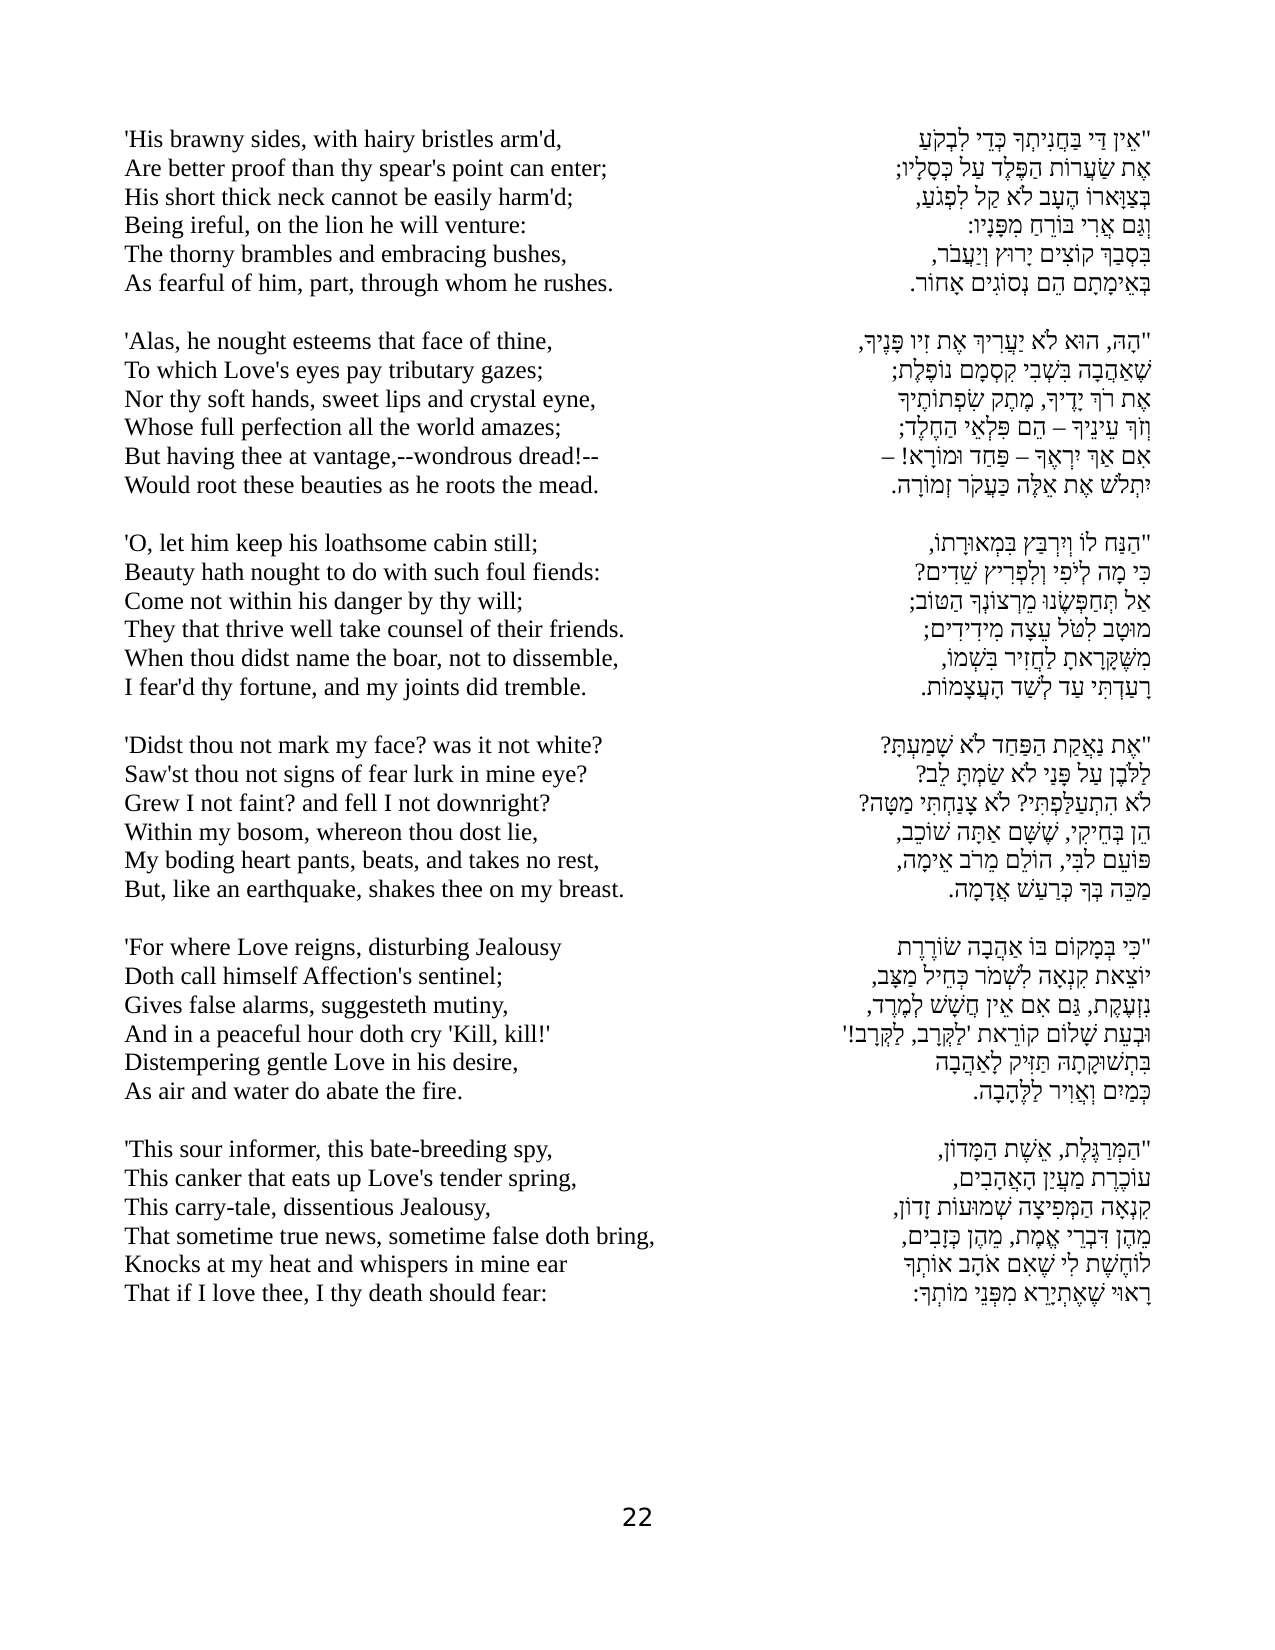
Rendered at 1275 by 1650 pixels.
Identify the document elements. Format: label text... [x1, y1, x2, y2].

table_cell 'His brawny sides, with hairy bristles arm'd, Are better proof than thy spear's point can enter; His short thick neck cannot be easily harm'd; Being ireful, on the lion he will venture: The thorny brambles and embracing bushes, As fearful of him, part, through whom he rushes. [118, 118, 709, 320]
table_cell 'Didst thou not mark my face? was it not white? Saw'st thou not signs of fear lurk in mine eye? Grew I not faint? and fell I not downright? Within my bosom, whereon thou dost lie, My boding heart pants, beats, and takes no rest, But, like an earthquake, shakes thee on my breast. [118, 724, 709, 926]
table_cell "הַמְּרַגֶּלֶת, אֵשֶׁת הַמָּדוֹן, עוֹכֶרֶת מַעֲיַן הָאֲהָבִים, קִנְאָה הַמְּפִיצָה שְׁמוּעוֹת זָדוֹן, מֵהֶן דִּבְרֵי אֱמֶת, מֵהֶן כְּזָבִים, לוֹחֶשֶׁת לִי שֶׁאִם אֹהָב אוֹתְךָ רָאוּי שֶׁאֶתְיָרֵא מִפְּנֵי מוֹתְךָ: [709, 1129, 1157, 1331]
table_cell "הַנַּח לוֹ וְיִרְבַּץ בִּמְאוּרָתוֹ, כִּי מָה לְיֹפִי וְלִפְרִיץ שֵׁדִים? אַל תְּחַפְּשֶׂנוּ מֵרְצוֹנְךָ הַטּוֹב; מוּטָב לִטֹּל עֵצָה מִידִידִים; מִשֶּׁקָּרָאתָ לַחֲזִיר בִּשְׁמוֹ, רָעַדְתִּי עַד לְשַׁד הָעֲצָמוֹת. [709, 522, 1157, 724]
table_cell 'This sour informer, this bate-breeding spy, This canker that eats up Love's tender spring, This carry-tale, dissentious Jealousy, That sometime true news, sometime false doth bring, Knocks at my heat and whispers in mine ear That if I love thee, I thy death should fear: [118, 1129, 709, 1331]
table_cell "כִּי בְּמָקוֹם בּוֹ אַהֲבָה שׂוֹרֶרֶת יוֹצֵאת קִנְאָה לִשְׁמֹר כְּחֵיל מַצָּב, נִזְעֶקֶת, גַּם אִם אֵין חֲשָׁשׁ לְמֶרֶד, וּבְעֵת שָׁלוֹם קוֹרֵאת 'לַקְּרָב, לַקְּרָב!' בִּתְשׁוּקָתָהּ תַּזִּיק לָאַהֲבָה כְּמַיִם וְאֲוִיר לַלֶּהָבָה. [709, 926, 1157, 1128]
table_cell 'For where Love reigns, disturbing Jealousy Doth call himself Affection's sentinel; Gives false alarms, suggesteth mutiny, And in a peaceful hour doth cry 'Kill, kill!' Distempering gentle Love in his desire, As air and water do abate the fire. [118, 926, 709, 1128]
table_cell "אֶת נַאֲקַת הַפַּחַד לֹא שָׁמַעְתָּ? לַלֹּבֶן עַל פָּנַי לֹא שַׂמְתָּ לֵב? לֹא הִתְעַלַּפְתִּי? לֹא צָנַחְתִּי מַטָּה? הֵן בְּחֵיקִי, שֶׁשָּׁם אַתָּה שׁוֹכֵב, פּוֹעֵם לבִּי, הוֹלֵם מֵרֹב אֵימָה, מַכֵּה בְּךָ כְּרַעַשׁ אֲדָמָה. [709, 724, 1157, 926]
table_cell 'O, let him keep his loathsome cabin still; Beauty hath nought to do with such foul fiends: Come not within his danger by thy will; They that thrive well take counsel of their friends. When thou didst name the boar, not to dissemble, I fear'd thy fortune, and my joints did tremble. [118, 522, 709, 724]
table_cell 'Alas, he nought esteems that face of thine, To which Love's eyes pay tributary gazes; Nor thy soft hands, sweet lips and crystal eyne, Whose full perfection all the world amazes; But having thee at vantage,--wondrous dread!-- Would root these beauties as he roots the mead. [118, 320, 709, 522]
table_cell "אֵין דַּי בַּחֲנִיתְךָ כְּדֵי לִבְקֹעַ אֶת שַׂעֲרוֹת הַפֶּלֶד עַל כְּסָלָיו; בְּצַוָּארוֹ הֶעָב לֹא קַל לִפְגֹעַ, וְגַּם אֲרִי בּוֹרֵחַ מִפָּנָיו: בִּסְבַךְ קוֹצִים יָרוּץ וְיַעֲבֹר, בְּאֵימָתָם הֵם נְסוֹגִים אָחוֹר. [709, 118, 1157, 320]
table_cell "הָהּ, הוּא לֹא יַעֲרִיךְ אֶת זִיו פָּנֶיךָ, שֶׁאַהֲבָה בִּשְׁבִי קִסְמָם נוֹפֶלֶת; אֶת רֹךְ יָדֶיךָ, מֶתֶק שִׂפְתוֹתֶיךָ וְזֹךְ עֵינֵיךָ – הֵם פִּלְאֵי הַחֶלֶד; אִם אַךְ יִרְאֶךָ – פַּחַד וּמוֹרָא! – יִתְלֹשׁ אֶת אֵלֶּה כַּעֲקֹר זְמוֹרָה. [709, 320, 1157, 522]
